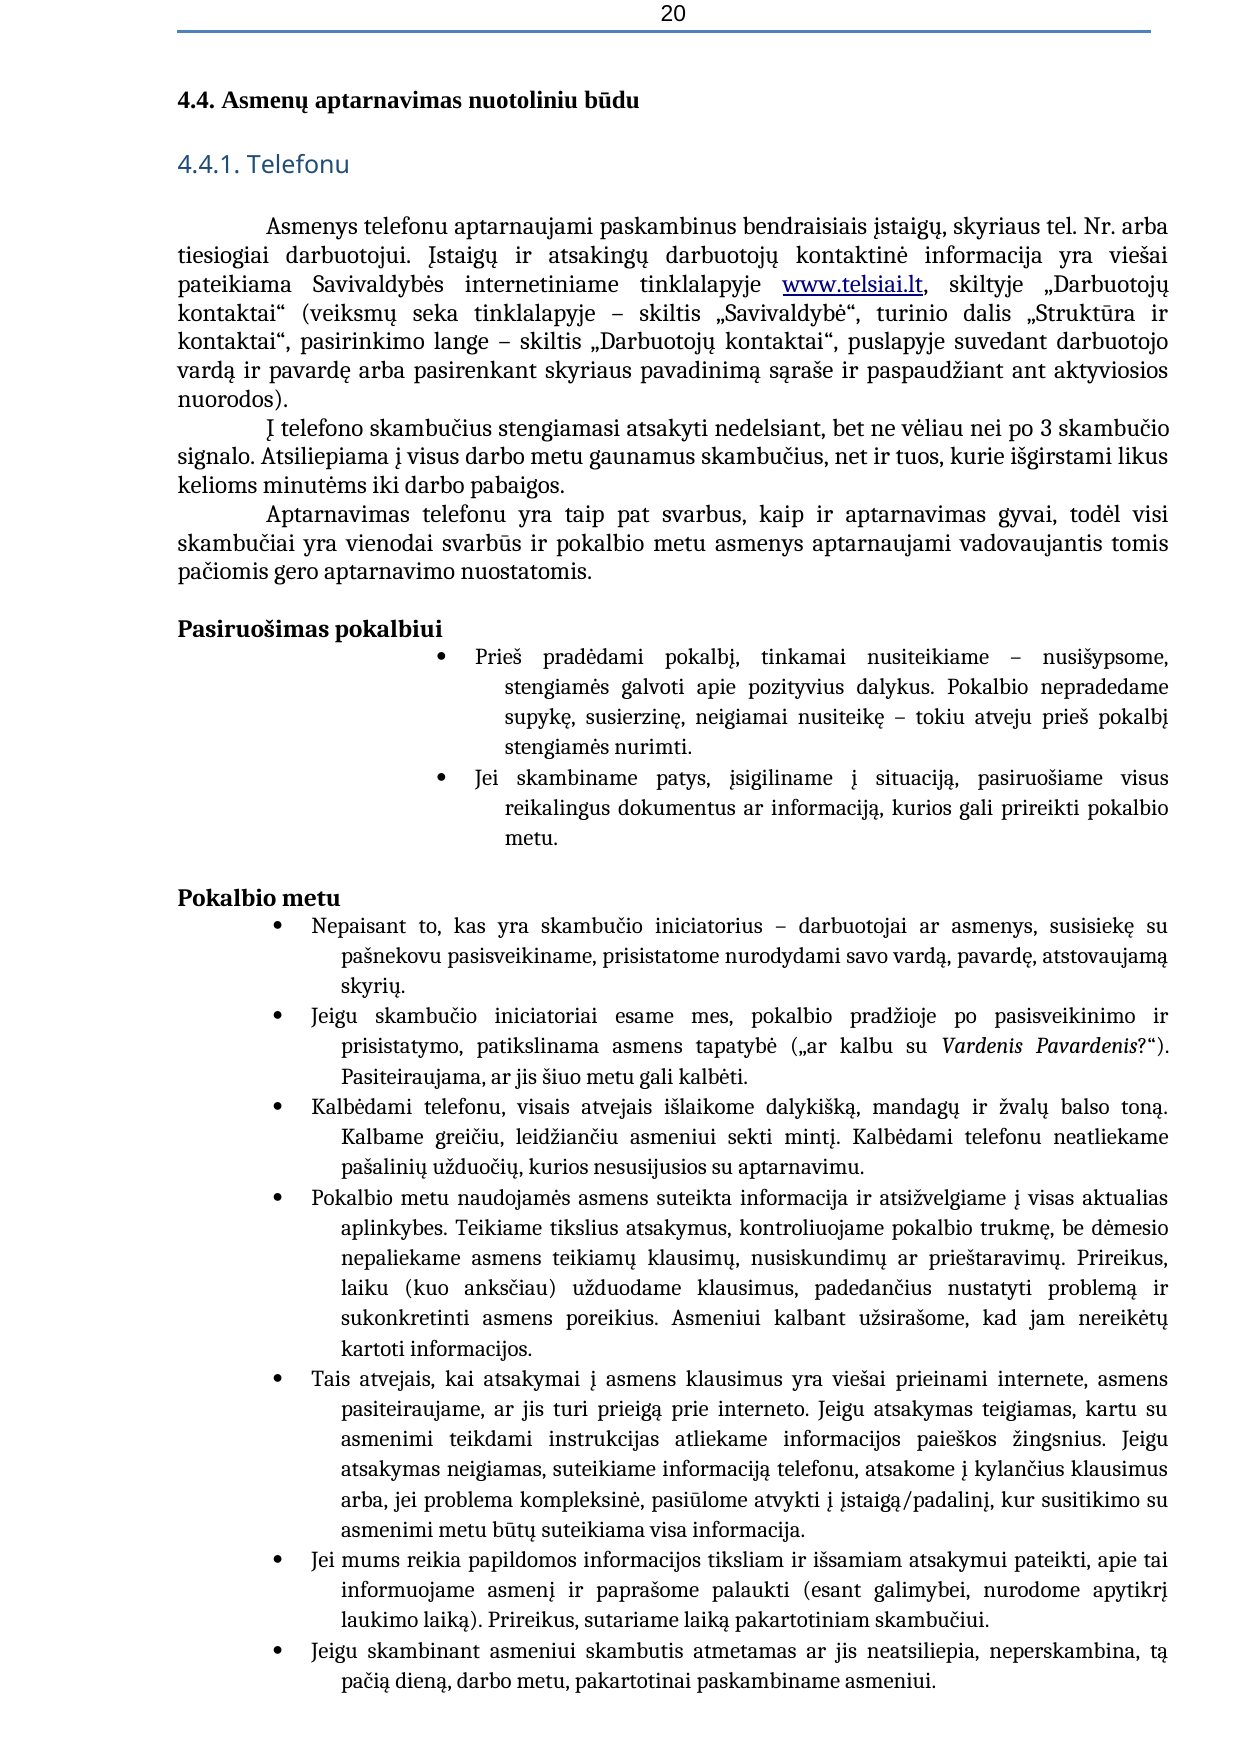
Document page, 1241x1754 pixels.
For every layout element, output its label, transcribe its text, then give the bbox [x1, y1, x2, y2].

list Pokalbio metu naudojamės asmens suteikta informacija ir atsižvelgiame į visas aktualias aplinkybes. Teikiame tikslius atsakymus, kontroliuojame pokalbio trukmę, be dėmesio nepaliekame asmens teikiamų klausimų, nusiskundimų ar prieštaravimų. Prireikus, laiku (kuo anksčiau) užduodame klausimus, padedančius nustatyti problemą ir sukonkretinti asmens poreikius. Asmeniui kalbant užsirašome, kad jam nereikėtų kartoti informacijos. [274, 1184, 1169, 1362]
list Kalbėdami telefonu, visais atvejais išlaikome dalykišką, mandagų ir žvalų balso toną. Kalbame greičiu, leidžiančiu asmeniui sekti mintį. Kalbėdami telefonu neatliekame pašalinių užduočių, kurios nesusijusios su aptarnavimu. [274, 1094, 1169, 1180]
list Jei skambiname patys, įsigiliname į situaciją, pasiruošiame visus reikalingus dokumentus ar informaciją, kurios gali prireikti pokalbio metu. [437, 764, 1169, 851]
table_cell [343, 33, 753, 57]
subtitle 4.4. Asmenų aptarnavimas nuotoliniu būdu [177, 85, 1169, 114]
text Aptarnavimas telefonu yra taip pat svarbus, kaip ir aptarnavimas gyvai, todėl visi skambučiai yra vienodai svarbūs ir pokalbio metu asmenys aptarnaujami vadovaujantis tomis pačiomis gero aptarnavimo nuostatomis. [177, 500, 1169, 586]
subtitle 4.4.1. Telefonu [177, 147, 1169, 181]
list Jei mums reikia papildomos informacijos tiksliam ir išsamiam atsakymui pateikti, apie tai informuojame asmenį ir paprašome palaukti (esant galimybei, nurodome apytikrį laukimo laiką). Prireikus, sutariame laiką pakartotiniam skambučiui. [274, 1547, 1169, 1633]
list Nepaisant to, kas yra skambučio iniciatorius – darbuotojai ar asmenys, susisiekę su pašnekovu pasisveikiname, prisistatome nurodydami savo vardą, pavardę, atstovaujamą skyrių. [274, 912, 1169, 999]
text Pasiruošimas pokalbiui [177, 615, 1169, 643]
list Jeigu skambinant asmeniui skambutis atmetamas ar jis neatsiliepia, neperskambina, tą pačią dieną, darbo metu, pakartotinai paskambiname asmeniui. [274, 1637, 1169, 1694]
list Jeigu skambučio iniciatoriai esame mes, pokalbio pradžioje po pasisveikinimo ir prisistatymo, patikslinama asmens tapatybė („ar kalbu su Vardenis Pavardenis?“). Pasiteiraujama, ar jis šiuo metu gali kalbėti. [274, 1003, 1169, 1090]
text Asmenys telefonu aptarnaujami paskambinus bendraisiais įstaigų, skyriaus tel. Nr. arba tiesiogiai darbuotojui. Įstaigų ir atsakingų darbuotojų kontaktinė informacija yra viešai pateikiama Savivaldybės internetiniame tinklalapyje www.telsiai.lt, skiltyje „Darbuotojų kontaktai“ (veiksmų seka tinklalapyje – skiltis „Savivaldybė“, turinio dalis „Struktūra ir kontaktai“, pasirinkimo lange – skiltis „Darbuotojų kontaktai“, puslapyje suvedant darbuotojo vardą ir pavardę arba pasirenkant skyriaus pavadinimą sąraše ir paspaudžiant ant aktyviosios nuorodos). [177, 212, 1169, 413]
table_cell [753, 33, 1151, 57]
table_cell [177, 33, 342, 57]
list Prieš pradėdami pokalbį, tinkamai nusiteikiame – nusišypsome, stengiamės galvoti apie pozityvius dalykus. Pokalbio nepradedame supykę, susierzinę, neigiamai nusiteikę – tokiu atveju prieš pokalbį stengiamės nurimti. [437, 643, 1169, 760]
text Pokalbio metu [177, 884, 1169, 912]
text Į telefono skambučius stengiamasi atsakyti nedelsiant, bet ne vėliau nei po 3 skambučio signalo. Atsiliepiama į visus darbo metu gaunamus skambučius, net ir tuos, kurie išgirstami likus kelioms minutėms iki darbo pabaigos. [177, 413, 1169, 500]
list Tais atvejais, kai atsakymai į asmens klausimus yra viešai prieinami internete, asmens pasiteiraujame, ar jis turi prieigą prie interneto. Jeigu atsakymas teigiamas, kartu su asmenimi teikdami instrukcijas atliekame informacijos paieškos žingsnius. Jeigu atsakymas neigiamas, suteikiame informaciją telefonu, atsakome į kylančius klausimus arba, jei problema kompleksinė, pasiūlome atvykti į įstaigą/padalinį, kur susitikimo su asmenimi metu būtų suteikiama visa informacija. [274, 1366, 1169, 1543]
